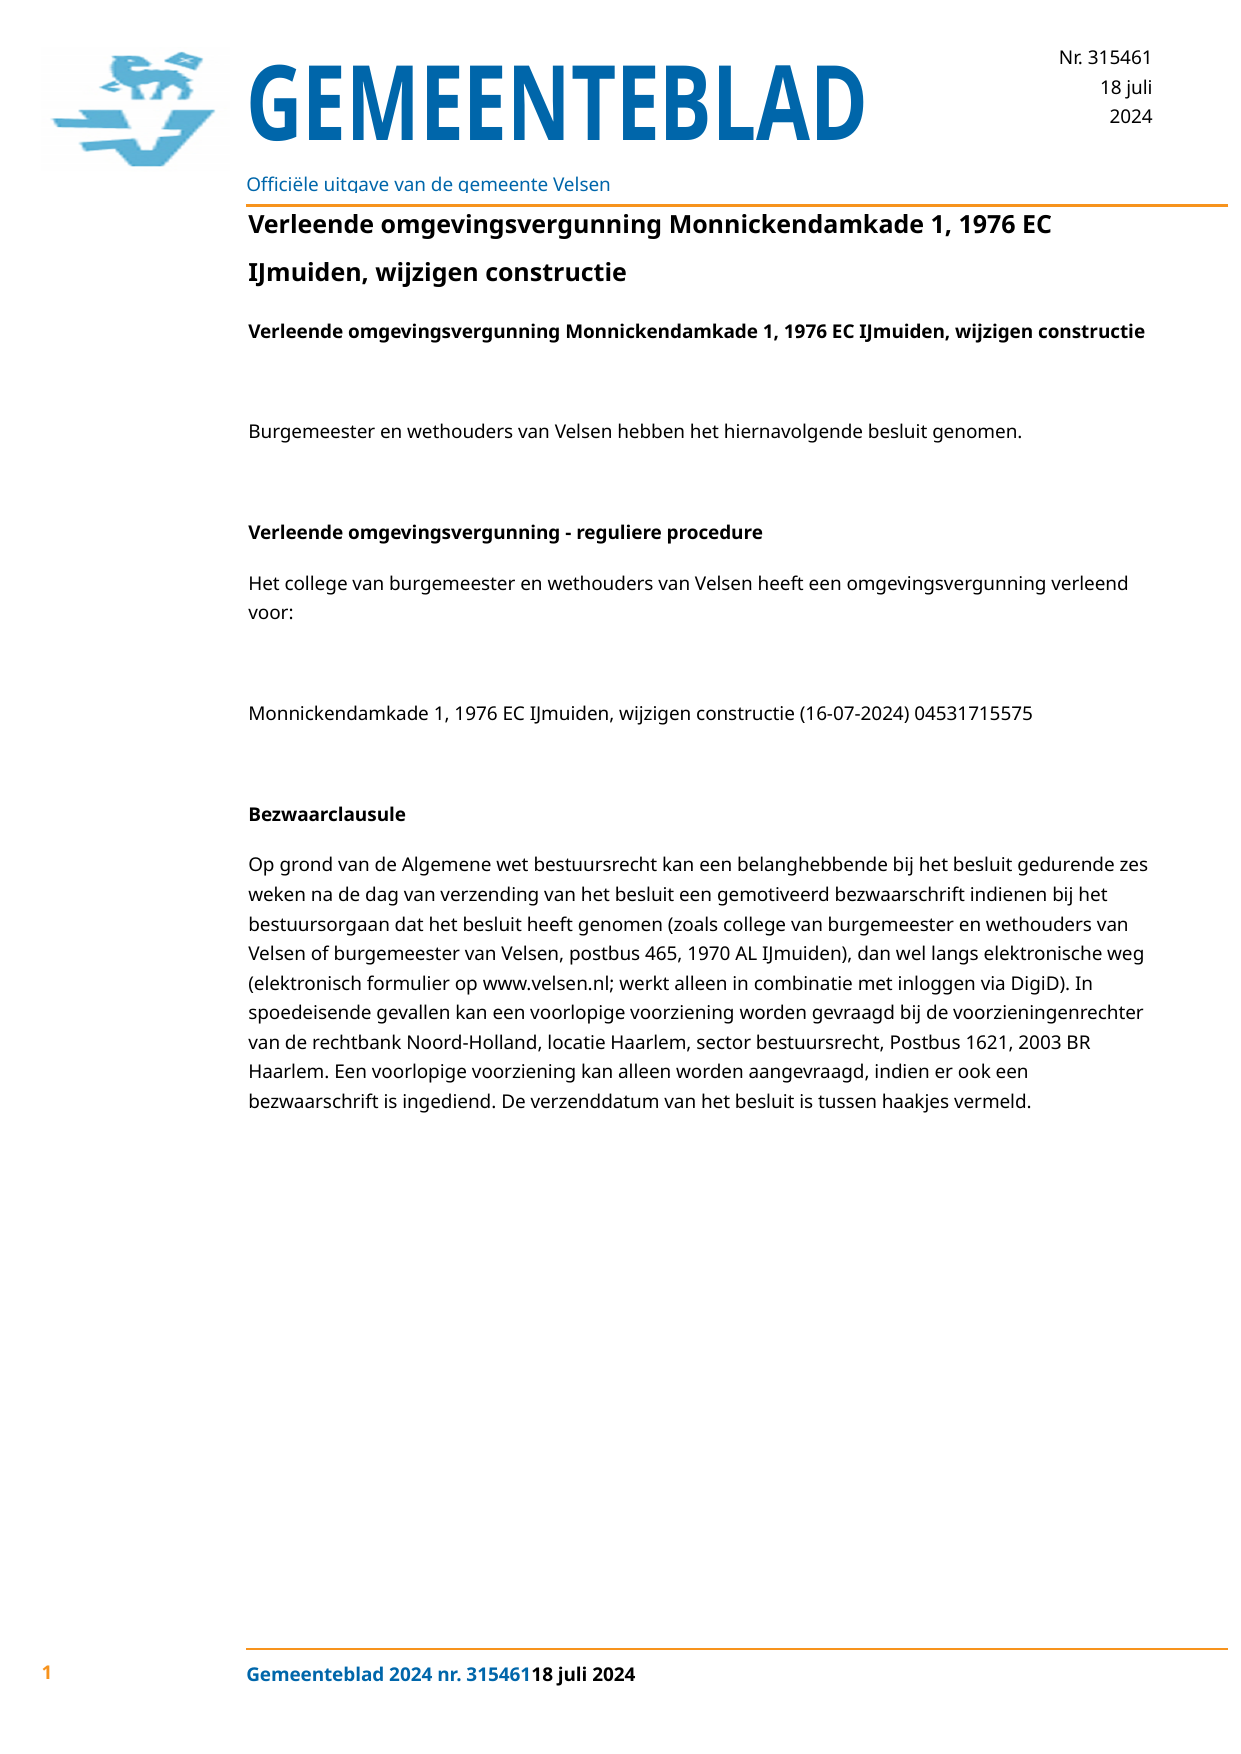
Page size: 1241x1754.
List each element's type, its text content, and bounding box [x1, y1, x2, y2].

text Het college van burgemeester en wethouders van Velsen heeft een omgevingsvergunning verleend voor: [248, 570, 1152, 625]
text Burgemeester en wethouders van Velsen hebben het hiernavolgende besluit genomen. [248, 419, 1152, 444]
text Op grond van de Algemene wet bestuursrecht kan een belanghebbende bij het besluit gedurende zes weken na de dag van verzending van het besluit een gemotiveerd bezwaarschrift indienen bij het bestuursorgaan dat het besluit heeft genomen (zoals college van burgemeester en wethouders van Velsen of burgemeester van Velsen, postbus 465, 1970 AL IJmuiden), dan wel langs elektronische weg (elektronisch formulier op www.velsen.nl; werkt alleen in combinatie met inloggen via DigiD). In spoedeisende gevallen kan een voorlopige voorziening worden gevraagd bij de voorzieningenrechter van de rechtbank Noord-Holland, locatie Haarlem, sector bestuursrecht, Postbus 1621, 2003 BR Haarlem. Een voorlopige voorziening kan alleen worden aangevraagd, indien er ook een bezwaarschrift is ingediend. De verzenddatum van het besluit is tussen haakjes vermeld. [248, 852, 1152, 1114]
text Bezwaarclausule [248, 801, 1152, 827]
text Monnickendamkade 1, 1976 EC IJmuiden, wijzigen constructie (16-07-2024) 04531715575 [248, 700, 1152, 726]
text Verleende omgevingsvergunning Monnickendamkade 1, 1976 EC IJmuiden, wijzigen constructie [248, 207, 1152, 288]
text Verleende omgevingsvergunning Monnickendamkade 1, 1976 EC IJmuiden, wijzigen constructie [248, 318, 1152, 344]
text Verleende omgevingsvergunning - reguliere procedure [248, 519, 1152, 545]
picture [41, 47, 231, 172]
